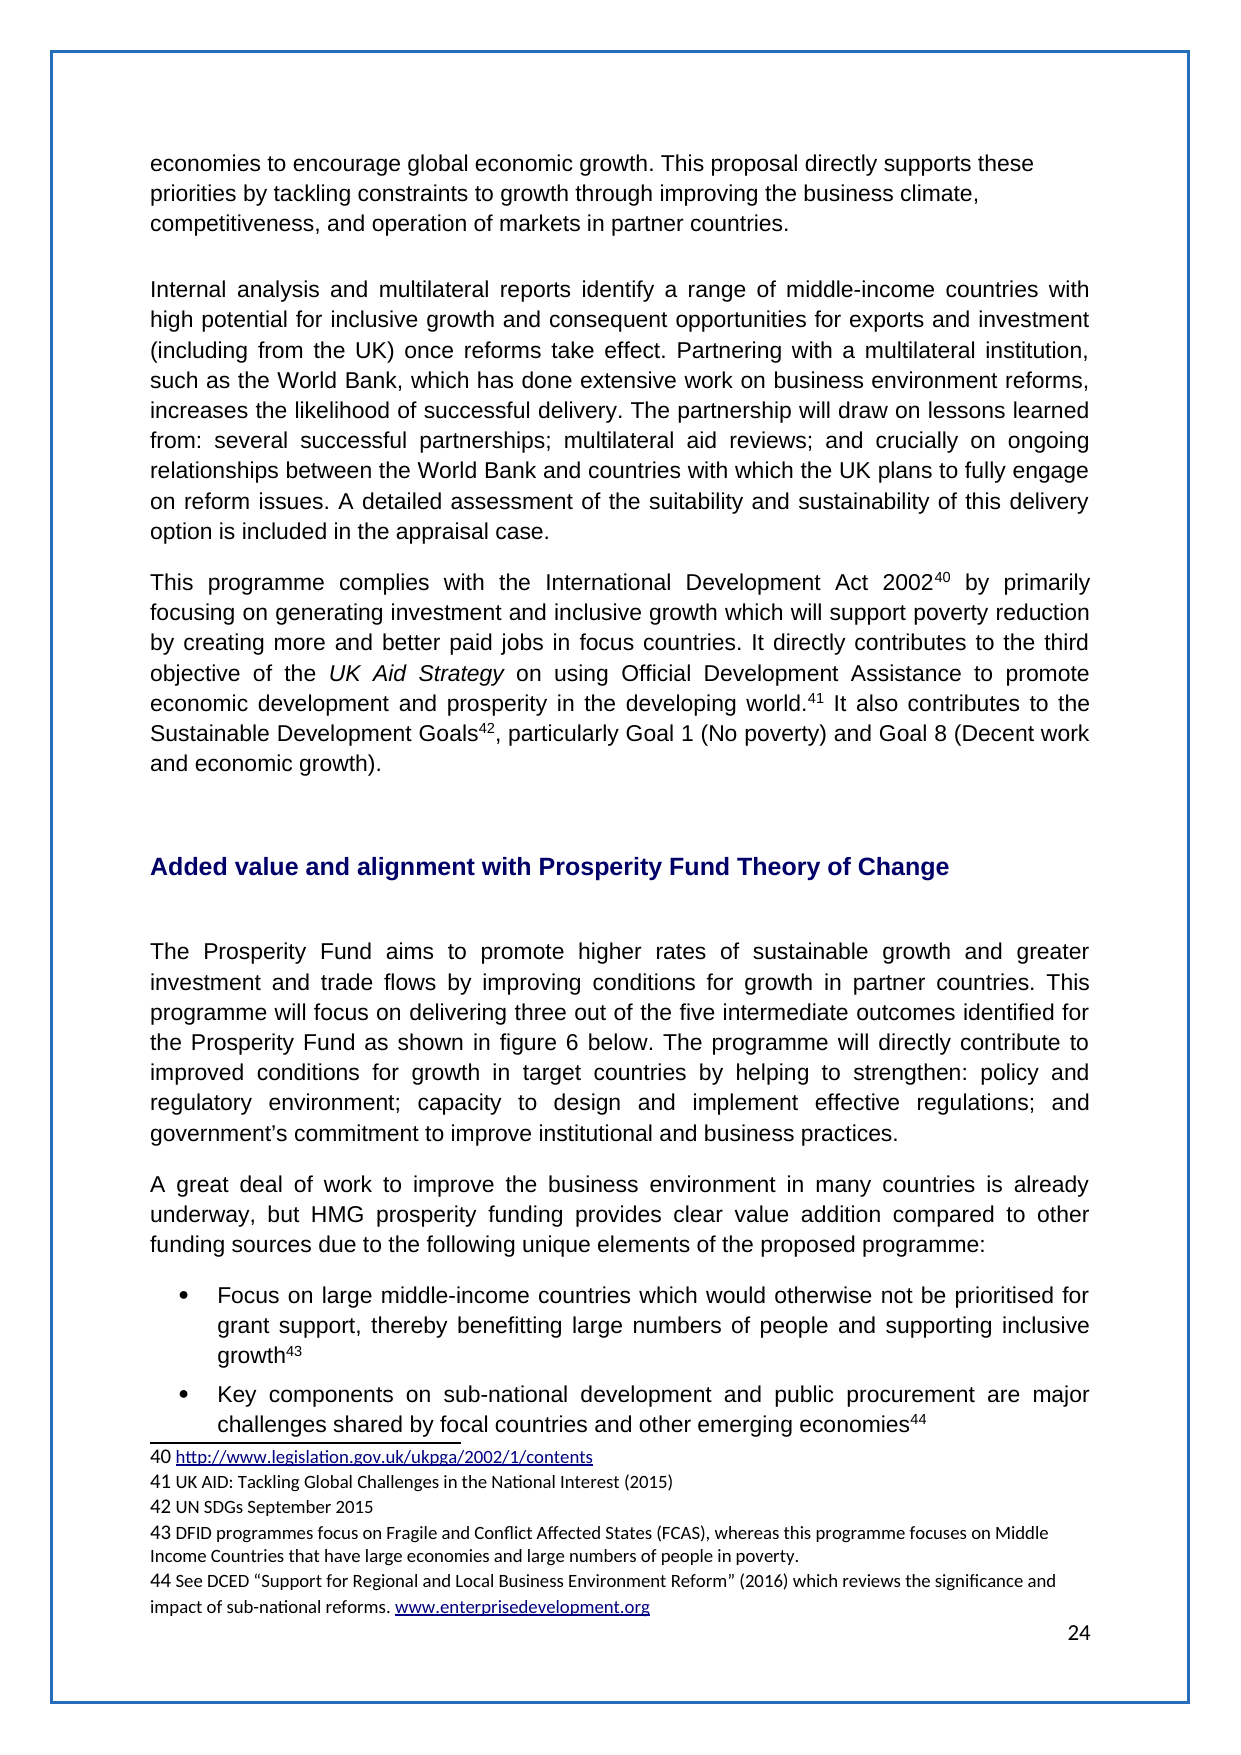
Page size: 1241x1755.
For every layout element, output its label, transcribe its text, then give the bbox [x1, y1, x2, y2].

subtitle Added value and alignment with Prosperity Fund Theory of Change [150, 852, 1090, 881]
text A great deal of work to improve the business environment in many countries is already underway, but HMG prosperity funding provides clear value addition compared to other funding sources due to the following unique elements of the proposed programme: [150, 1171, 1090, 1257]
list See DCED “Support for Regional and Local Business Environment Reform” (2016) which reviews the significance and impact of sub-national reforms. www.enterprisedevelopment.org [150, 1567, 1090, 1618]
list Key components on sub-national development and public procurement are major challenges shared by focal countries and other emerging economies [179, 1381, 1090, 1438]
text Internal analysis and multilateral reports identify a range of middle-income countries with high potential for inclusive growth and consequent opportunities for exports and investment (including from the UK) once reforms take effect. Partnering with a multilateral institution, such as the World Bank, which has done extensive work on business environment reforms, increases the likelihood of successful delivery. The partnership will draw on lessons learned from: several successful partnerships; multilateral aid reviews; and crucially on ongoing relationships between the World Bank and countries with which the UK plans to fully engage on reform issues. A detailed assessment of the suitability and sustainability of this delivery option is included in the appraisal case. [150, 276, 1090, 544]
text economies to encourage global economic growth. This proposal directly supports these priorities by tackling constraints to growth through improving the business climate, competitiveness, and operation of markets in partner countries. [150, 150, 1090, 272]
list DFID programmes focus on Fragile and Conflict Affected States (FCAS), whereas this programme focuses on Middle Income Countries that have large economies and large numbers of people in poverty. [150, 1519, 1090, 1567]
text http://www.legislation.gov.uk/ukpga/2002/1/contents [150, 1443, 1090, 1468]
text UN SDGs September 2015 [150, 1494, 1090, 1519]
text UK AID: Tackling Global Challenges in the National Interest (2015) [150, 1468, 1090, 1494]
text This programme complies with the International Development Act 2002 by primarily focusing on generating investment and inclusive growth which will support poverty reduction by creating more and better paid jobs in focus countries. It directly contributes to the third objective of the UK Aid Strategy on using Official Development Assistance to promote economic development and prosperity in the developing world. It also contributes to the Sustainable Development Goals, particularly Goal 1 (No poverty) and Goal 8 (Decent work and economic growth). [150, 569, 1090, 777]
list Focus on large middle-income countries which would otherwise not be prioritised for grant support, thereby benefitting large numbers of people and supporting inclusive growth [179, 1282, 1090, 1369]
text The Prosperity Fund aims to promote higher rates of sustainable growth and greater investment and trade flows by improving conditions for growth in partner countries. This programme will focus on delivering three out of the five intermediate outcomes identified for the Prosperity Fund as shown in figure 6 below. The programme will directly contribute to improved conditions for growth in target countries by helping to strengthen: policy and regulatory environment; capacity to design and implement effective regulations; and government’s commitment to improve institutional and business practices. [150, 938, 1090, 1146]
